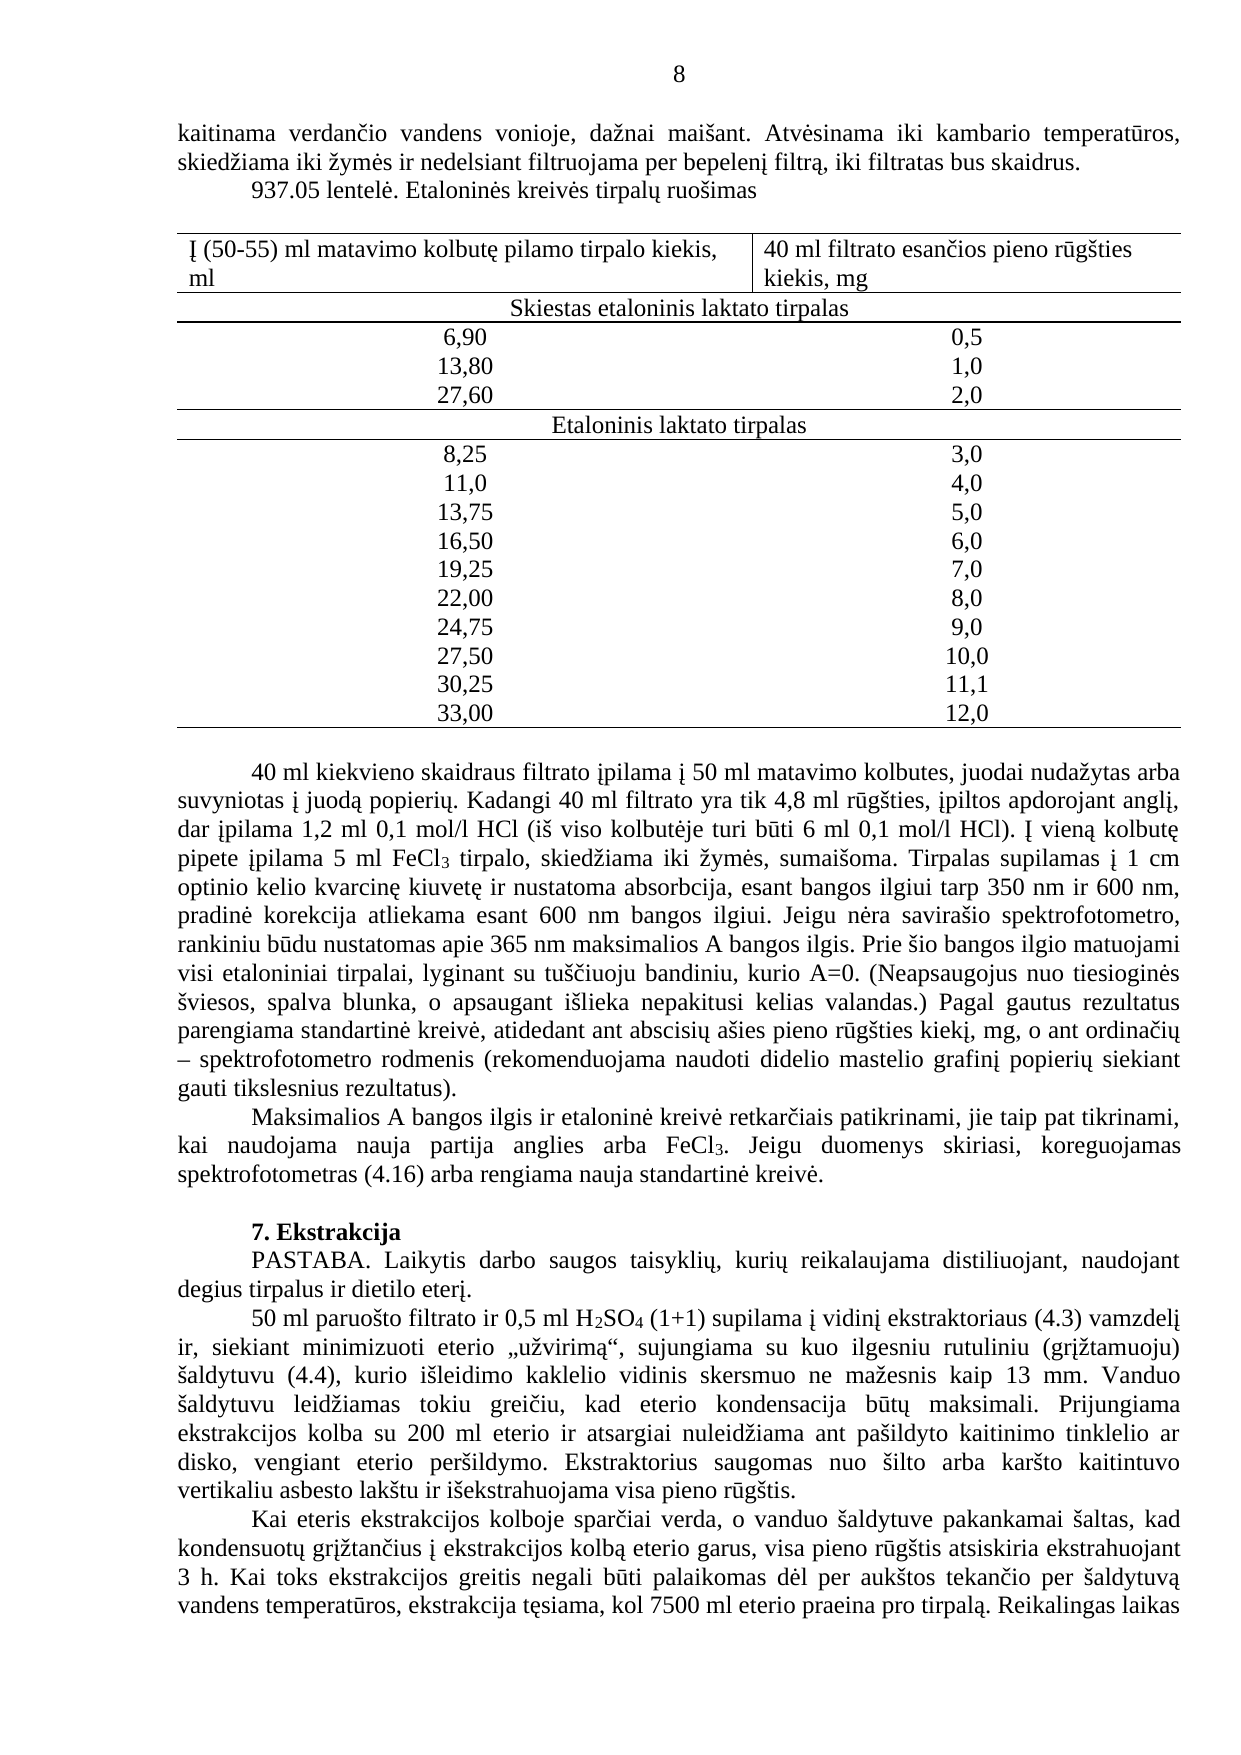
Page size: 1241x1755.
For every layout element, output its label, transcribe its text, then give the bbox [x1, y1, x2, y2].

table_header Į (50-55) ml matavimo kolbutę pilamo tirpalo kiekis, ml [177, 234, 752, 292]
text PASTABA. Laikytis darbo saugos taisyklių, kurių reikalaujama distiliuojant, naudojant degius tirpalus ir dietilo eterį. [177, 1246, 1181, 1303]
table_cell 33,00 [177, 698, 752, 727]
table_cell 27,60 [177, 380, 752, 409]
text 937.05 lentelė. Etaloninės kreivės tirpalų ruošimas [177, 176, 1181, 204]
table_cell 22,00 [177, 583, 752, 612]
table_header 40 ml filtrato esančios pieno rūgšties kiekis, mg [753, 234, 1181, 292]
table_cell Etaloninis laktato tirpalas [177, 410, 1181, 438]
text Kai eteris ekstrakcijos kolboje sparčiai verda, o vanduo šaldytuve pakankamai šaltas, kad kondensuotų grįžtančius į ekstrakcijos kolbą eterio garus, visa pieno rūgštis atsiskiria ekstrahuojant 3 h. Kai toks ekstrakcijos greitis negali būti palaikomas dėl per aukštos tekančio per šaldytuvą vandens temperatūros, ekstrakcija tęsiama, kol 7500 ml eterio praeina pro tirpalą. Reikalingas laikas [177, 1504, 1181, 1619]
table_cell 27,50 [177, 641, 752, 669]
text kaitinama verdančio vandens vonioje, dažnai maišant. Atvėsinama iki kambario temperatūros, skiedžiama iki žymės ir nedelsiant filtruojama per bepelenį filtrą, iki filtratas bus skaidrus. [177, 118, 1181, 176]
table_cell 13,75 [177, 497, 752, 526]
table_cell Skiestas etaloninis laktato tirpalas [177, 293, 1181, 321]
text Maksimalios A bangos ilgis ir etaloninė kreivė retkarčiais patikrinami, jie taip pat tikrinami, kai naudojama nauja partija anglies arba FeCl3. Jeigu duomenys skiriasi, koreguojamas spektrofotometras (4.16) arba rengiama nauja standartinė kreivė. [177, 1102, 1181, 1188]
table_cell 10,0 [753, 641, 1181, 669]
table_cell 9,0 [753, 612, 1181, 641]
table_cell 8,0 [753, 583, 1181, 612]
table_cell 13,80 [177, 351, 752, 380]
text 7. Ekstrakcija [177, 1217, 1181, 1246]
table_cell 3,0 [753, 440, 1181, 468]
table_cell 5,0 [753, 497, 1181, 526]
text 40 ml kiekvieno skaidraus filtrato įpilama į 50 ml matavimo kolbutes, juodai nudažytas arba suvyniotas į juodą popierių. Kadangi 40 ml filtrato yra tik 4,8 ml rūgšties, įpiltos apdorojant anglį, dar įpilama 1,2 ml 0,1 mol/l HCl (iš viso kolbutėje turi būti 6 ml 0,1 mol/l HCl). Į vieną kolbutę pipete įpilama 5 ml FeCl3 tirpalo, skiedžiama iki žymės, sumaišoma. Tirpalas supilamas į 1 cm optinio kelio kvarcinę kiuvetę ir nustatoma absorbcija, esant bangos ilgiui tarp 350 nm ir 600 nm, pradinė korekcija atliekama esant 600 nm bangos ilgiui. Jeigu nėra savirašio spektrofotometro, rankiniu būdu nustatomas apie 365 nm maksimalios A bangos ilgis. Prie šio bangos ilgio matuojami visi etaloniniai tirpalai, lyginant su tuščiuoju bandiniu, kurio A=0. (Neapsaugojus nuo tiesioginės šviesos, spalva blunka, o apsaugant išlieka nepakitusi kelias valandas.) Pagal gautus rezultatus parengiama standartinė kreivė, atidedant ant abscisių ašies pieno rūgšties kiekį, mg, o ant ordinačių – spektrofotometro rodmenis (rekomenduojama naudoti didelio mastelio grafinį popierių siekiant gauti tikslesnius rezultatus). [177, 757, 1181, 1102]
text 50 ml paruošto filtrato ir 0,5 ml H2SO4 (1+1) supilama į vidinį ekstraktoriaus (4.3) vamzdelį ir, siekiant minimizuoti eterio „užvirimą“, sujungiama su kuo ilgesniu rutuliniu (grįžtamuoju) šaldytuvu (4.4), kurio išleidimo kaklelio vidinis skersmuo ne mažesnis kaip 13 mm. Vanduo šaldytuvu leidžiamas tokiu greičiu, kad eterio kondensacija būtų maksimali. Prijungiama ekstrakcijos kolba su 200 ml eterio ir atsargiai nuleidžiama ant pašildyto kaitinimo tinklelio ar disko, vengiant eterio peršildymo. Ekstraktorius saugomas nuo šilto arba karšto kaitintuvo vertikaliu asbesto lakštu ir išekstrahuojama visa pieno rūgštis. [177, 1303, 1181, 1504]
table_cell 16,50 [177, 526, 752, 554]
table_cell 6,90 [177, 323, 752, 351]
table_cell 8,25 [177, 440, 752, 468]
table_cell 7,0 [753, 555, 1181, 583]
table_cell 11,0 [177, 468, 752, 497]
table_cell 30,25 [177, 670, 752, 698]
table_cell 0,5 [753, 323, 1181, 351]
table_cell 4,0 [753, 468, 1181, 497]
table_cell 11,1 [753, 670, 1181, 698]
table_cell 6,0 [753, 526, 1181, 554]
table_cell 2,0 [753, 380, 1181, 409]
table_cell 1,0 [753, 351, 1181, 380]
table_cell 24,75 [177, 612, 752, 641]
table_cell 19,25 [177, 555, 752, 583]
table_cell 12,0 [753, 698, 1181, 727]
